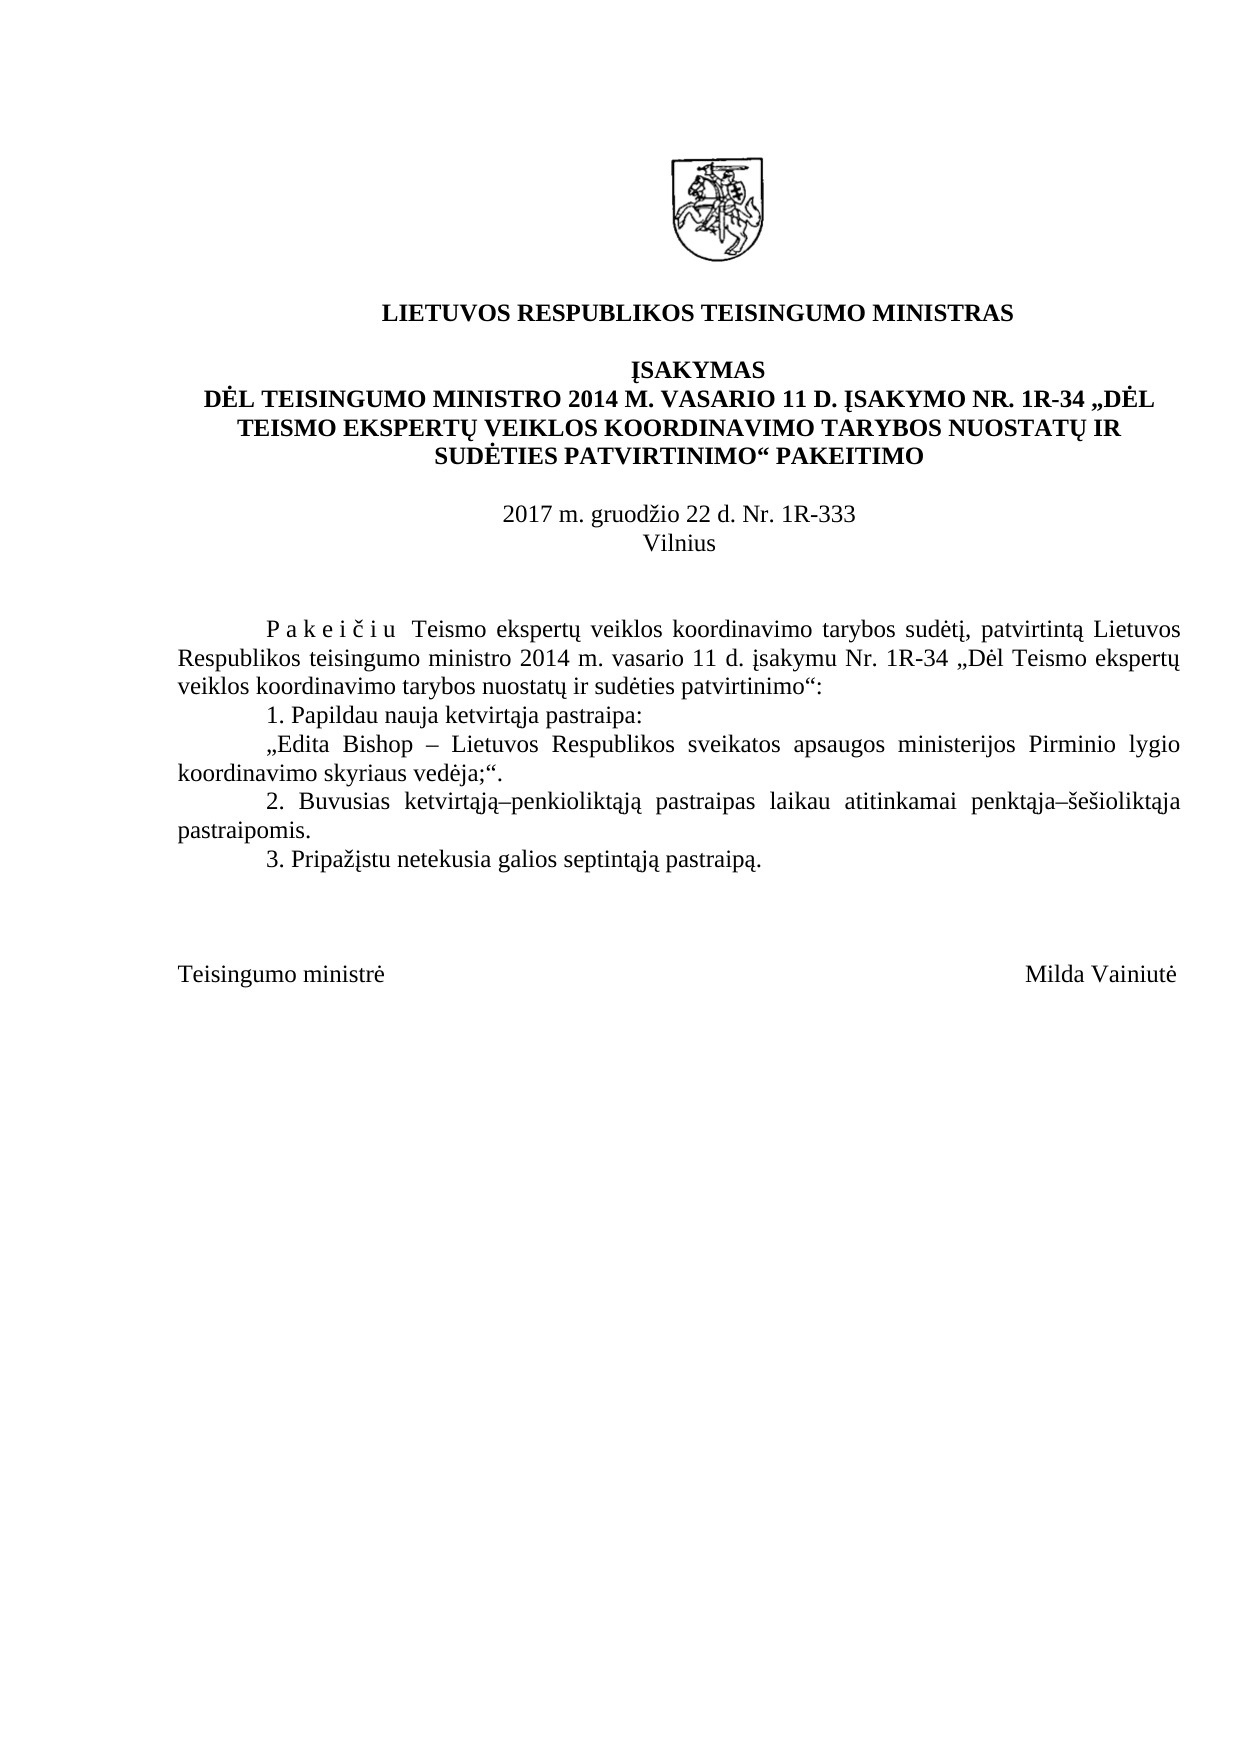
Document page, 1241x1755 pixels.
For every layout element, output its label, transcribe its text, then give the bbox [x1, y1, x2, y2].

text „Edita Bishop – Lietuvos Respublikos sveikatos apsaugos ministerijos Pirminio lygio koordinavimo skyriaus vedėja;“. [177, 729, 1181, 786]
text 2. Buvusias ketvirtąją–penkioliktąją pastraipas laikau atitinkamai penktąja–šešioliktąja pastraipomis. [177, 786, 1181, 844]
text Pakeičiu Teismo ekspertų veiklos koordinavimo tarybos sudėtį, patvirtintą Lietuvos Respublikos teisingumo ministro 2014 m. vasario 11 d. įsakymu Nr. 1R-34 „Dėl Teismo ekspertų veiklos koordinavimo tarybos nuostatų ir sudėties patvirtinimo“: [177, 614, 1181, 700]
text Teisingumo ministrė Milda Vainiutė [177, 959, 1181, 988]
text 1. Papildau nauja ketvirtąja pastraipa: [177, 700, 1181, 729]
text 2017 m. gruodžio 22 d. Nr. 1R-333 [177, 499, 1181, 528]
text DĖL TEISINGUMO MINISTRO 2014 M. vasario 11 D. ĮSAKYMO Nr. 1R-34 „dėl TEISMO EKSPERTŲ VEIKLOS KOORDINAVIMO TARYBOS NUOSTATŲ IR SUDĖTIES PATVIRTINIMO“ PAKEITIMO [177, 384, 1181, 470]
text LIETUVOS RESPUBLIKOS TEISINGUMO MINISTRAS [177, 298, 1219, 326]
text 3. Pripažįstu netekusia galios septintąją pastraipą. [177, 844, 1181, 873]
text Vilnius [177, 528, 1181, 556]
text ĮSAKYMAS [177, 355, 1219, 384]
